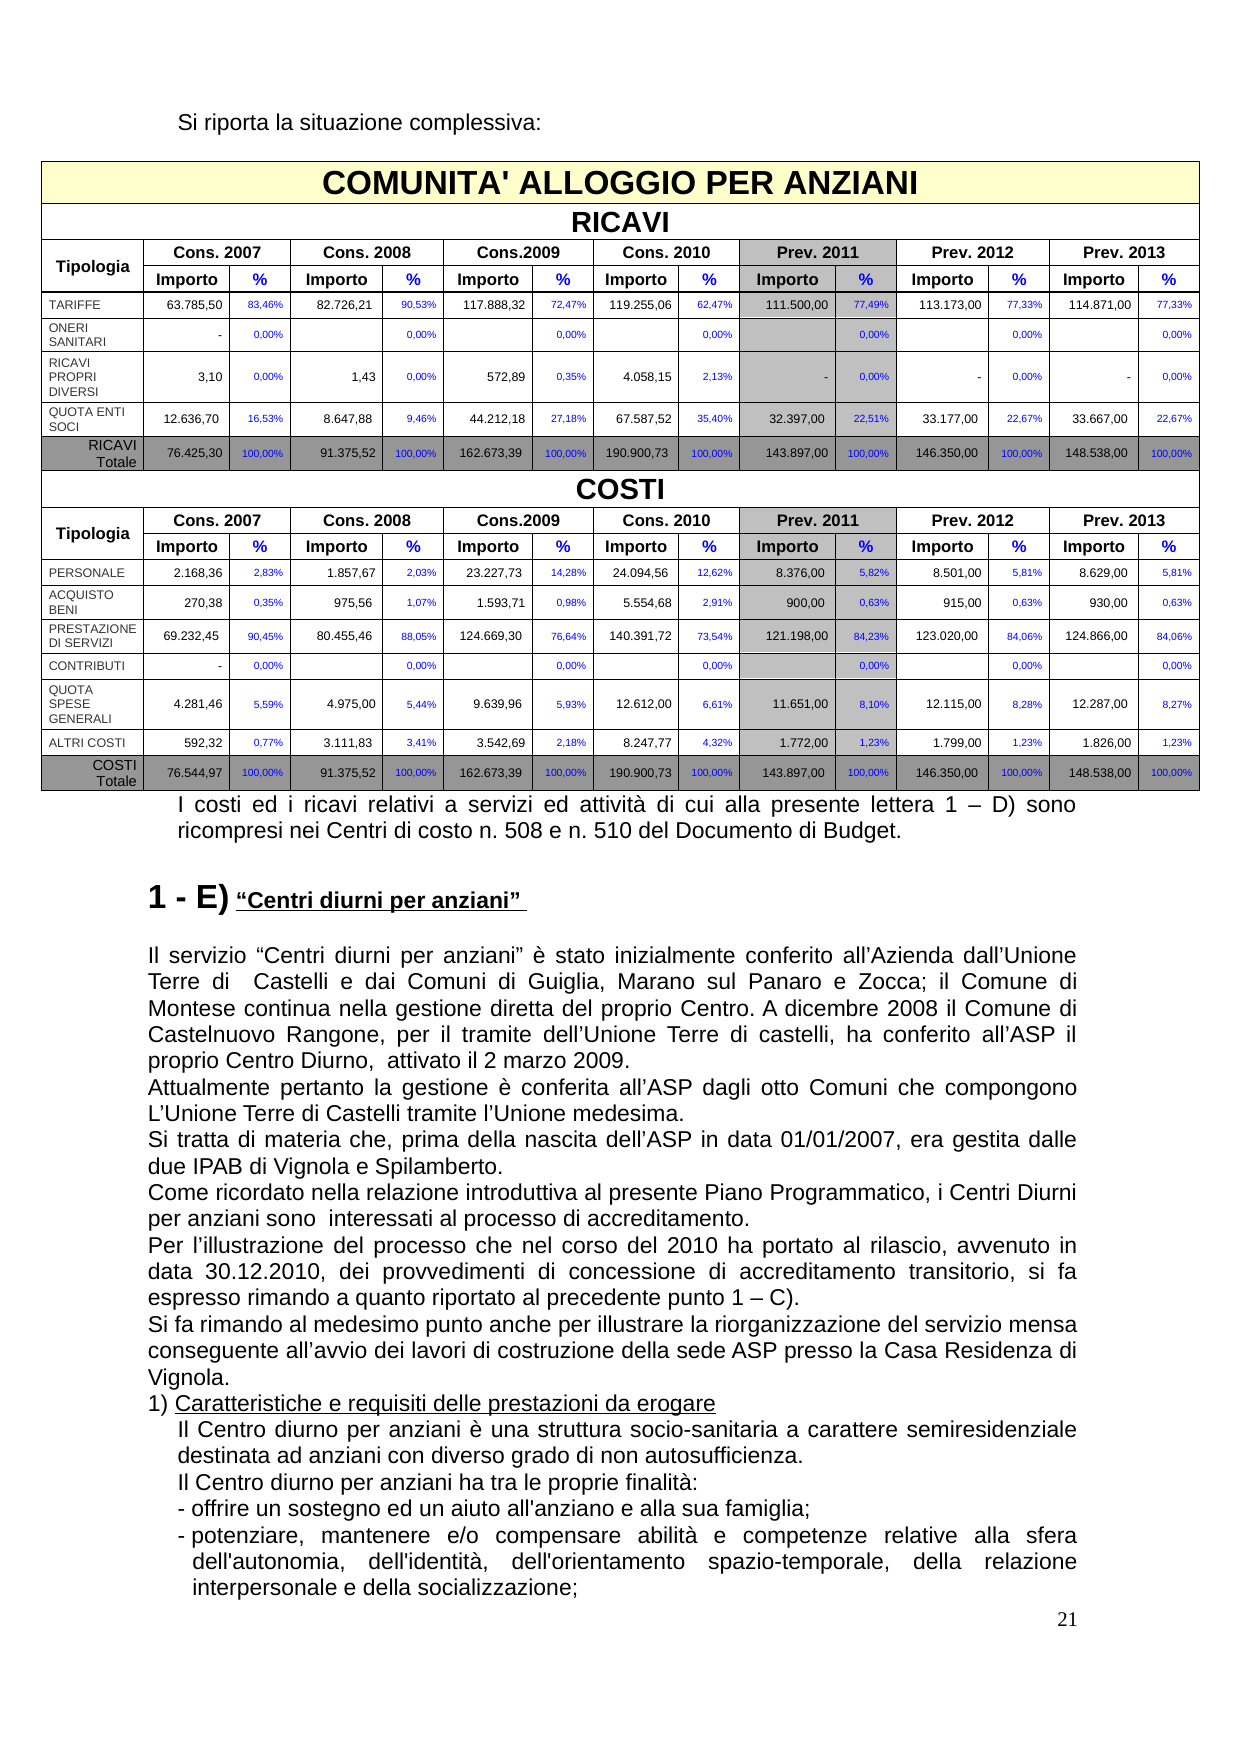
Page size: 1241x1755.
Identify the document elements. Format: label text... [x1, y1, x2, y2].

table_cell - [1050, 352, 1138, 402]
table_cell 592,32 [144, 730, 229, 755]
text - potenziare, mantenere e/o compensare abilità e competenze relative alla sfera dell'autonomia, dell'identità, dell'orientamento spazio-temporale, della relazione interpersonale e della socializzazione; [177, 1522, 1078, 1601]
table_header COMUNITA' ALLOGGIO PER ANZIANI [42, 162, 1199, 203]
table_cell [444, 319, 532, 351]
table_cell 35,40% [679, 403, 739, 436]
table_cell 100,00% [836, 756, 896, 790]
table_cell 1.857,67 [291, 560, 382, 585]
table_cell 12,62% [679, 560, 739, 585]
table_cell % [533, 534, 593, 559]
table_cell Prev. 2012 [897, 240, 1049, 265]
table_cell 1.593,71 [444, 586, 532, 619]
table_cell Prev. 2013 [1050, 240, 1199, 265]
table_cell 146.350,00 [897, 756, 988, 790]
table_cell [740, 319, 835, 351]
table_cell Cons.2009 [444, 508, 593, 533]
table_cell 100,00% [533, 756, 593, 790]
table_cell 67.587,52 [594, 403, 678, 436]
table_cell 100,00% [989, 756, 1049, 790]
table_cell Prev. 2012 [897, 508, 1049, 533]
table_cell Cons. 2007 [144, 508, 290, 533]
table_cell 33.667,00 [1050, 403, 1138, 436]
table_cell Cons. 2010 [594, 240, 739, 265]
table_cell 9,46% [383, 403, 443, 436]
table_cell 0,00% [679, 654, 739, 678]
table_cell 8,28% [989, 680, 1049, 729]
table_cell Cons. 2008 [291, 508, 443, 533]
table_cell 0,63% [836, 586, 896, 619]
table_cell 117.888,32 [444, 293, 532, 317]
table_cell 0,00% [679, 319, 739, 351]
text Il servizio “Centri diurni per anziani” è stato inizialmente conferito all’Azienda dall’Unione Terre di Castelli e dai Comuni di Guiglia, Marano sul Panaro e Zocca; il Comune di Montese continua nella gestione diretta del proprio Centro. A dicembre 2008 il Comune di Castelnuovo Rangone, per il tramite dell’Unione Terre di castelli, ha conferito all’ASP il proprio Centro Diurno, attivato il 2 marzo 2009. [148, 942, 1078, 1073]
table_cell 2,18% [533, 730, 593, 755]
table_cell 123.020,00 [897, 620, 988, 652]
table_cell 22,67% [1139, 403, 1199, 436]
table_cell % [836, 266, 896, 291]
table_cell 5,81% [1139, 560, 1199, 585]
table_cell COSTI [42, 471, 1199, 507]
table_cell [291, 654, 382, 678]
table_cell 0,00% [989, 319, 1049, 351]
text 1 - E) “Centri diurni per anziani” [148, 877, 1078, 915]
table_cell 143.897,00 [740, 756, 835, 790]
table_cell [594, 654, 678, 678]
table_cell Prev. 2013 [1050, 508, 1199, 533]
table_cell 100,00% [230, 756, 290, 790]
table_cell 0,00% [1139, 319, 1199, 351]
table_cell 190.900,73 [594, 756, 678, 790]
table_cell 22,51% [836, 403, 896, 436]
table_cell Importo [594, 534, 678, 559]
table_cell 91.375,52 [291, 756, 382, 790]
table_cell Tipologia [42, 508, 143, 559]
table_cell ACQUISTO BENI [42, 586, 143, 619]
table_cell 23.227,73 [444, 560, 532, 585]
table_cell 119.255,06 [594, 293, 678, 317]
table_cell [594, 319, 678, 351]
table_cell 111.500,00 [740, 293, 835, 317]
table_cell - [144, 654, 229, 678]
table_cell QUOTA SPESE GENERALI [42, 680, 143, 729]
table_cell 3.542,69 [444, 730, 532, 755]
table_cell % [679, 266, 739, 291]
table_cell Importo [897, 534, 988, 559]
table_cell 1.826,00 [1050, 730, 1138, 755]
table_cell 0,00% [383, 352, 443, 402]
table_cell 124.866,00 [1050, 620, 1138, 652]
table_cell 84,06% [989, 620, 1049, 652]
table_cell 72,47% [533, 293, 593, 317]
table_cell 12.115,00 [897, 680, 988, 729]
table_cell 6,61% [679, 680, 739, 729]
table_cell 148.538,00 [1050, 756, 1138, 790]
table_cell 8.376,00 [740, 560, 835, 585]
table_cell 91.375,52 [291, 437, 382, 470]
table_cell RICAVI PROPRI DIVERSI [42, 352, 143, 402]
table_cell 62,47% [679, 293, 739, 317]
table_cell Importo [740, 534, 835, 559]
table_cell 11.651,00 [740, 680, 835, 729]
table_cell 0,63% [989, 586, 1049, 619]
text Attualmente pertanto la gestione è conferita all’ASP dagli otto Comuni che compongono L’Unione Terre di Castelli tramite l’Unione medesima. [148, 1073, 1078, 1126]
table_cell 100,00% [1139, 756, 1199, 790]
text 1) Caratteristiche e requisiti delle prestazioni da erogare [148, 1390, 1078, 1416]
table_cell 77,33% [989, 293, 1049, 317]
table_cell 8.501,00 [897, 560, 988, 585]
table_cell 77,33% [1139, 293, 1199, 317]
text Si fa rimando al medesimo punto anche per illustrare la riorganizzazione del servizio mensa conseguente all’avvio dei lavori di costruzione della sede ASP presso la Casa Residenza di Vignola. [148, 1311, 1078, 1390]
table_cell 124.669,30 [444, 620, 532, 652]
table_cell 1,23% [1139, 730, 1199, 755]
table_cell Importo [1050, 266, 1138, 291]
text I costi ed i ricavi relativi a servizi ed attività di cui alla presente lettera 1 – D) sono ricompresi nei Centri di costo n. 508 e n. 510 del Documento di Budget. [177, 791, 1078, 843]
table_cell 4,32% [679, 730, 739, 755]
table_cell QUOTA ENTI SOCI [42, 403, 143, 436]
table_cell PERSONALE [42, 560, 143, 585]
table_cell 100,00% [1139, 437, 1199, 470]
table_cell 930,00 [1050, 586, 1138, 619]
table_cell 0,00% [989, 352, 1049, 402]
table_cell 0,00% [230, 352, 290, 402]
table_cell 0,77% [230, 730, 290, 755]
table_cell 100,00% [679, 756, 739, 790]
table_cell Prev. 2011 [740, 508, 896, 533]
table_cell 572,89 [444, 352, 532, 402]
table_cell Importo [897, 266, 988, 291]
table_cell 9.639,96 [444, 680, 532, 729]
table_cell 76,64% [533, 620, 593, 652]
table_cell 12.287,00 [1050, 680, 1138, 729]
table_cell 915,00 [897, 586, 988, 619]
table_cell 5,93% [533, 680, 593, 729]
table_cell Importo [1050, 534, 1138, 559]
table_cell Importo [444, 266, 532, 291]
table_cell 4.058,15 [594, 352, 678, 402]
table_cell % [1139, 534, 1199, 559]
table_cell Importo [594, 266, 678, 291]
table_cell 0,35% [230, 586, 290, 619]
table_cell 0,35% [533, 352, 593, 402]
table_cell 100,00% [230, 437, 290, 470]
table_cell [740, 654, 835, 678]
table_cell 0,00% [989, 654, 1049, 678]
table_cell % [383, 266, 443, 291]
text Come ricordato nella relazione introduttiva al presente Piano Programmatico, i Centri Diurni per anziani sono interessati al processo di accreditamento. [148, 1179, 1078, 1232]
table_cell 16,53% [230, 403, 290, 436]
table_cell 5,81% [989, 560, 1049, 585]
table_cell % [989, 534, 1049, 559]
table_cell 12.612,00 [594, 680, 678, 729]
table_cell [897, 319, 988, 351]
table_cell [1050, 654, 1138, 678]
table_cell 0,63% [1139, 586, 1199, 619]
table_cell 162.673,39 [444, 756, 532, 790]
table_cell 140.391,72 [594, 620, 678, 652]
table_cell - [897, 352, 988, 402]
text Per l’illustrazione del processo che nel corso del 2010 ha portato al rilascio, avvenuto in data 30.12.2010, dei provvedimenti di concessione di accreditamento transitorio, si fa espresso rimando a quanto riportato al precedente punto 1 – C). [148, 1232, 1078, 1311]
table_cell Importo [740, 266, 835, 291]
table_cell 83,46% [230, 293, 290, 317]
table_cell 82.726,21 [291, 293, 382, 317]
table_cell 8.247,77 [594, 730, 678, 755]
table_cell % [836, 534, 896, 559]
table_cell 0,00% [230, 654, 290, 678]
table_cell Importo [444, 534, 532, 559]
table_cell 44.212,18 [444, 403, 532, 436]
table_cell 100,00% [679, 437, 739, 470]
table_cell PRESTAZIONE DI SERVIZI [42, 620, 143, 652]
table_cell 4.281,46 [144, 680, 229, 729]
table_cell RICAVI Totale [42, 437, 143, 470]
table_cell CONTRIBUTI [42, 654, 143, 678]
table_cell % [533, 266, 593, 291]
table_cell TARIFFE [42, 293, 143, 317]
table_cell 0,00% [383, 319, 443, 351]
table_cell - [144, 319, 229, 351]
table_cell % [230, 534, 290, 559]
table_cell [444, 654, 532, 678]
table_cell 69.232,45 [144, 620, 229, 652]
table_cell 24.094,56 [594, 560, 678, 585]
table_cell 1,07% [383, 586, 443, 619]
table_cell 63.785,50 [144, 293, 229, 317]
text - offrire un sostegno ed un aiuto all'anziano e alla sua famiglia; [177, 1495, 1078, 1522]
table_cell 32.397,00 [740, 403, 835, 436]
table_cell 1,43 [291, 352, 382, 402]
table_cell 76.425,30 [144, 437, 229, 470]
table_cell 5,44% [383, 680, 443, 729]
table_cell COSTI Totale [42, 756, 143, 790]
table_cell 100,00% [836, 437, 896, 470]
table_cell Tipologia [42, 240, 143, 291]
table_cell 0,00% [836, 654, 896, 678]
table_cell 114.871,00 [1050, 293, 1138, 317]
table_cell 2,83% [230, 560, 290, 585]
table_cell 84,23% [836, 620, 896, 652]
table_cell 2,03% [383, 560, 443, 585]
table_cell Cons. 2008 [291, 240, 443, 265]
table_cell 900,00 [740, 586, 835, 619]
table_cell 3,10 [144, 352, 229, 402]
table_cell 2,13% [679, 352, 739, 402]
table_cell 8,10% [836, 680, 896, 729]
table_cell 8.629,00 [1050, 560, 1138, 585]
table_cell 3.111,83 [291, 730, 382, 755]
table_cell 100,00% [533, 437, 593, 470]
table_cell 0,00% [1139, 654, 1199, 678]
table_cell 0,00% [383, 654, 443, 678]
table_cell 121.198,00 [740, 620, 835, 652]
table_cell 1,23% [836, 730, 896, 755]
text Si riporta la situazione complessiva: [177, 108, 1078, 135]
table_cell 143.897,00 [740, 437, 835, 470]
table_cell RICAVI [42, 204, 1199, 239]
table_cell 0,98% [533, 586, 593, 619]
table_cell [897, 654, 988, 678]
table_cell Importo [144, 266, 229, 291]
table_cell 1,23% [989, 730, 1049, 755]
table_cell - [740, 352, 835, 402]
table_cell 5,82% [836, 560, 896, 585]
table_cell 148.538,00 [1050, 437, 1138, 470]
table_cell 14,28% [533, 560, 593, 585]
table_cell 90,53% [383, 293, 443, 317]
table_cell 8.647,88 [291, 403, 382, 436]
table_cell 113.173,00 [897, 293, 988, 317]
table_cell 80.455,46 [291, 620, 382, 652]
table_cell 4.975,00 [291, 680, 382, 729]
table_cell 88,05% [383, 620, 443, 652]
table_cell 1.799,00 [897, 730, 988, 755]
table_cell Cons. 2007 [144, 240, 290, 265]
table_cell Importo [291, 534, 382, 559]
text Si tratta di materia che, prima della nascita dell’ASP in data 01/01/2007, era gestita dalle due IPAB di Vignola e Spilamberto. [148, 1126, 1078, 1179]
table_cell 2.168,36 [144, 560, 229, 585]
table_cell 270,38 [144, 586, 229, 619]
table_cell Prev. 2011 [740, 240, 896, 265]
table_cell 33.177,00 [897, 403, 988, 436]
table_cell 0,00% [836, 319, 896, 351]
table_cell 90,45% [230, 620, 290, 652]
table_cell 84,06% [1139, 620, 1199, 652]
table_cell 975,56 [291, 586, 382, 619]
table_cell 5,59% [230, 680, 290, 729]
table_cell 1.772,00 [740, 730, 835, 755]
table_cell Cons. 2010 [594, 508, 739, 533]
table_cell 12.636,70 [144, 403, 229, 436]
table_cell 0,00% [1139, 352, 1199, 402]
table_cell 3,41% [383, 730, 443, 755]
table_cell [291, 319, 382, 351]
table_cell % [679, 534, 739, 559]
table_cell 0,00% [533, 654, 593, 678]
table_cell % [230, 266, 290, 291]
table_cell 0,00% [533, 319, 593, 351]
table_cell 76.544,97 [144, 756, 229, 790]
table_cell [1050, 319, 1138, 351]
table_cell % [1139, 266, 1199, 291]
table_cell 190.900,73 [594, 437, 678, 470]
table_cell 100,00% [383, 756, 443, 790]
table_cell ONERI SANITARI [42, 319, 143, 351]
table_cell 100,00% [383, 437, 443, 470]
table_cell Importo [144, 534, 229, 559]
table_cell % [989, 266, 1049, 291]
text Il Centro diurno per anziani è una struttura socio-sanitaria a carattere semiresidenziale destinata ad anziani con diverso grado di non autosufficienza. [177, 1416, 1078, 1469]
table_cell 146.350,00 [897, 437, 988, 470]
table_cell 73,54% [679, 620, 739, 652]
table_cell Importo [291, 266, 382, 291]
table_cell 27,18% [533, 403, 593, 436]
table_cell 0,00% [836, 352, 896, 402]
table_cell 0,00% [230, 319, 290, 351]
table_cell 100,00% [989, 437, 1049, 470]
table_cell ALTRI COSTI [42, 730, 143, 755]
table_cell 8,27% [1139, 680, 1199, 729]
table_cell 5.554,68 [594, 586, 678, 619]
table_cell 2,91% [679, 586, 739, 619]
text Il Centro diurno per anziani ha tra le proprie finalità: [177, 1469, 1078, 1495]
table_cell Cons.2009 [444, 240, 593, 265]
table_cell 77,49% [836, 293, 896, 317]
table_cell 162.673,39 [444, 437, 532, 470]
table_cell 22,67% [989, 403, 1049, 436]
table_cell % [383, 534, 443, 559]
